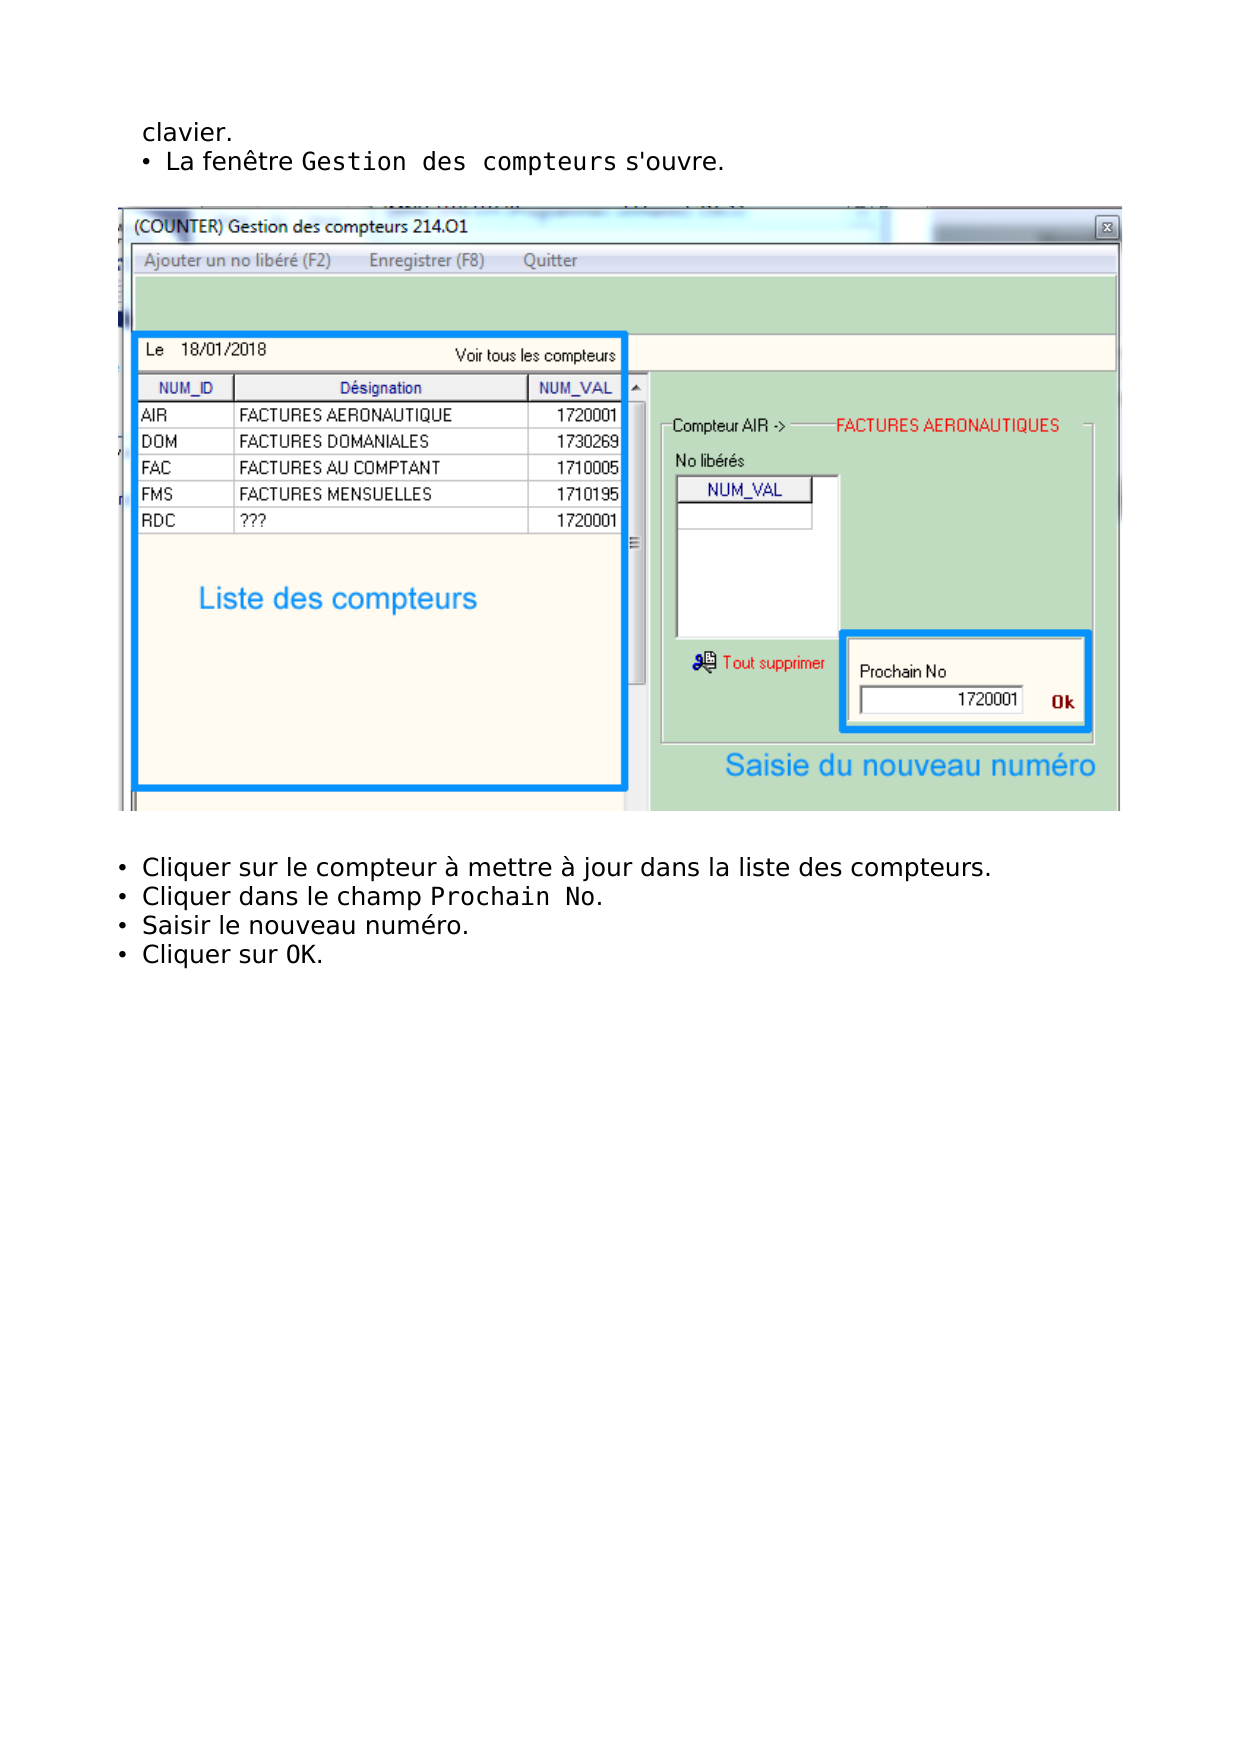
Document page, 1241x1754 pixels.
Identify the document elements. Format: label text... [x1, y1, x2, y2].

list La fenêtre Gestion des compteurs s'ouvre. [142, 147, 1122, 176]
picture [118, 206, 1123, 811]
list Saisir le nouveau numéro. [118, 911, 1122, 940]
list clavier. [118, 118, 1122, 147]
list Cliquer sur le compteur à mettre à jour dans la liste des compteurs. [118, 853, 1122, 882]
list Cliquer dans le champ Prochain No. [118, 882, 1122, 911]
list Cliquer sur OK. [118, 940, 1122, 969]
